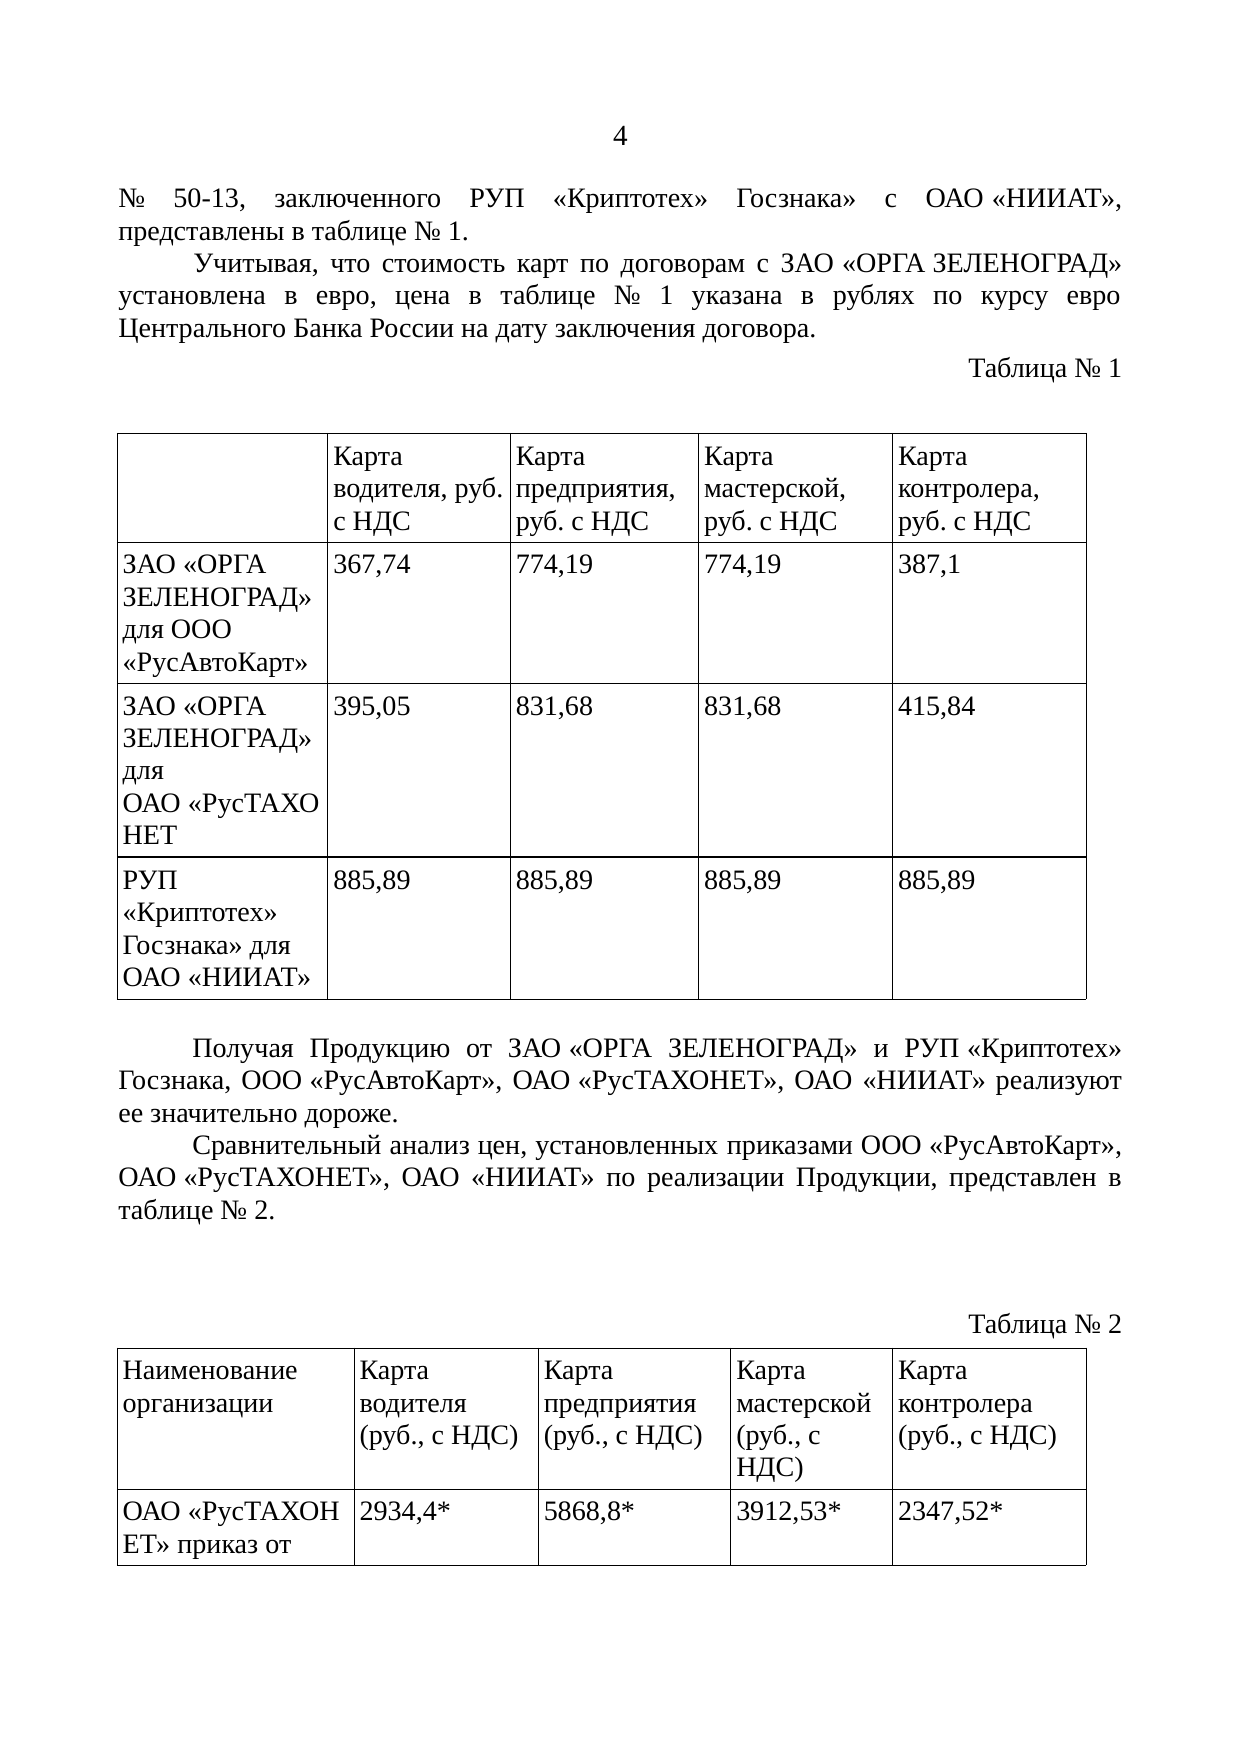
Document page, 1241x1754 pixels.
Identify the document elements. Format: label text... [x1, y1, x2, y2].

table_header Наименование организации [118, 1349, 354, 1489]
table_cell 395,05 [328, 684, 510, 856]
table_cell 885,89 [511, 858, 698, 998]
table_header [118, 434, 327, 542]
table_cell 2347,52* [893, 1490, 1086, 1565]
table_header Карта контролера (руб., с НДС) [893, 1349, 1086, 1489]
table_header Карта мастерской, руб. с НДС [699, 434, 892, 542]
table_cell ЗАО «ОРГА ЗЕЛЕНОГРАД» для ООО «РусАвтоКарт» [118, 543, 327, 683]
table_cell 885,89 [328, 858, 510, 998]
table_header Карта предприятия (руб., с НДС) [539, 1349, 730, 1489]
table_cell 885,89 [699, 858, 892, 998]
table_cell 3912,53* [731, 1490, 892, 1565]
table_cell 831,68 [699, 684, 892, 856]
table_cell РУП «Криптотех» Госзнака» для ОАО «НИИАТ» [118, 858, 327, 998]
table_cell 415,84 [893, 684, 1086, 856]
table_cell 831,68 [511, 684, 698, 856]
text Сравнительный анализ цен, установленных приказами ООО «РусАвтоКарт», ОАО «РусТАХОНЕТ», ОАО «НИИАТ» по реализации Продукции, представлен в таблице № 2. [118, 1128, 1122, 1225]
table_header Карта водителя, руб. с НДС [328, 434, 510, 542]
table_header Карта водителя (руб., с НДС) [355, 1349, 538, 1489]
table_cell 774,19 [699, 543, 892, 683]
text Учитывая, что стоимость карт по договорам с ЗАО «ОРГА ЗЕЛЕНОГРАД» установлена в евро, цена в таблице № 1 указана в рублях по курсу евро Центрального Банка России на дату заключения договора. [118, 246, 1122, 343]
table_header Карта контролера, руб. с НДС [893, 434, 1086, 542]
table_cell 2934,4* [355, 1490, 538, 1565]
text Получая Продукцию от ЗАО «ОРГА ЗЕЛЕНОГРАД» и РУП «Криптотех» Госзнака, ООО «РусАвтоКарт», ОАО «РусТАХОНЕТ», ОАО «НИИАТ» реализуют ее значительно дороже. [118, 1031, 1122, 1128]
table_cell ЗАО «ОРГА ЗЕЛЕНОГРАД» для ОАО «РусТАХОНЕТ [118, 684, 327, 856]
table_cell 885,89 [893, 858, 1086, 998]
table_cell 367,74 [328, 543, 510, 683]
table_header Карта мастерской (руб., с НДС) [731, 1349, 892, 1489]
text Таблица № 1 [118, 351, 1122, 384]
table_cell ОАО «РусТАХОНЕТ» приказ от [118, 1490, 354, 1565]
table_header Карта предприятия, руб. с НДС [511, 434, 698, 542]
text № 50-13, заключенного РУП «Криптотех» Госзнака» с ОАО «НИИАТ», представлены в таблице № 1. [118, 181, 1122, 246]
table_cell 774,19 [511, 543, 698, 683]
table_cell 5868,8* [539, 1490, 730, 1565]
table_cell 387,1 [893, 543, 1086, 683]
text Таблица № 2 [118, 1307, 1122, 1339]
